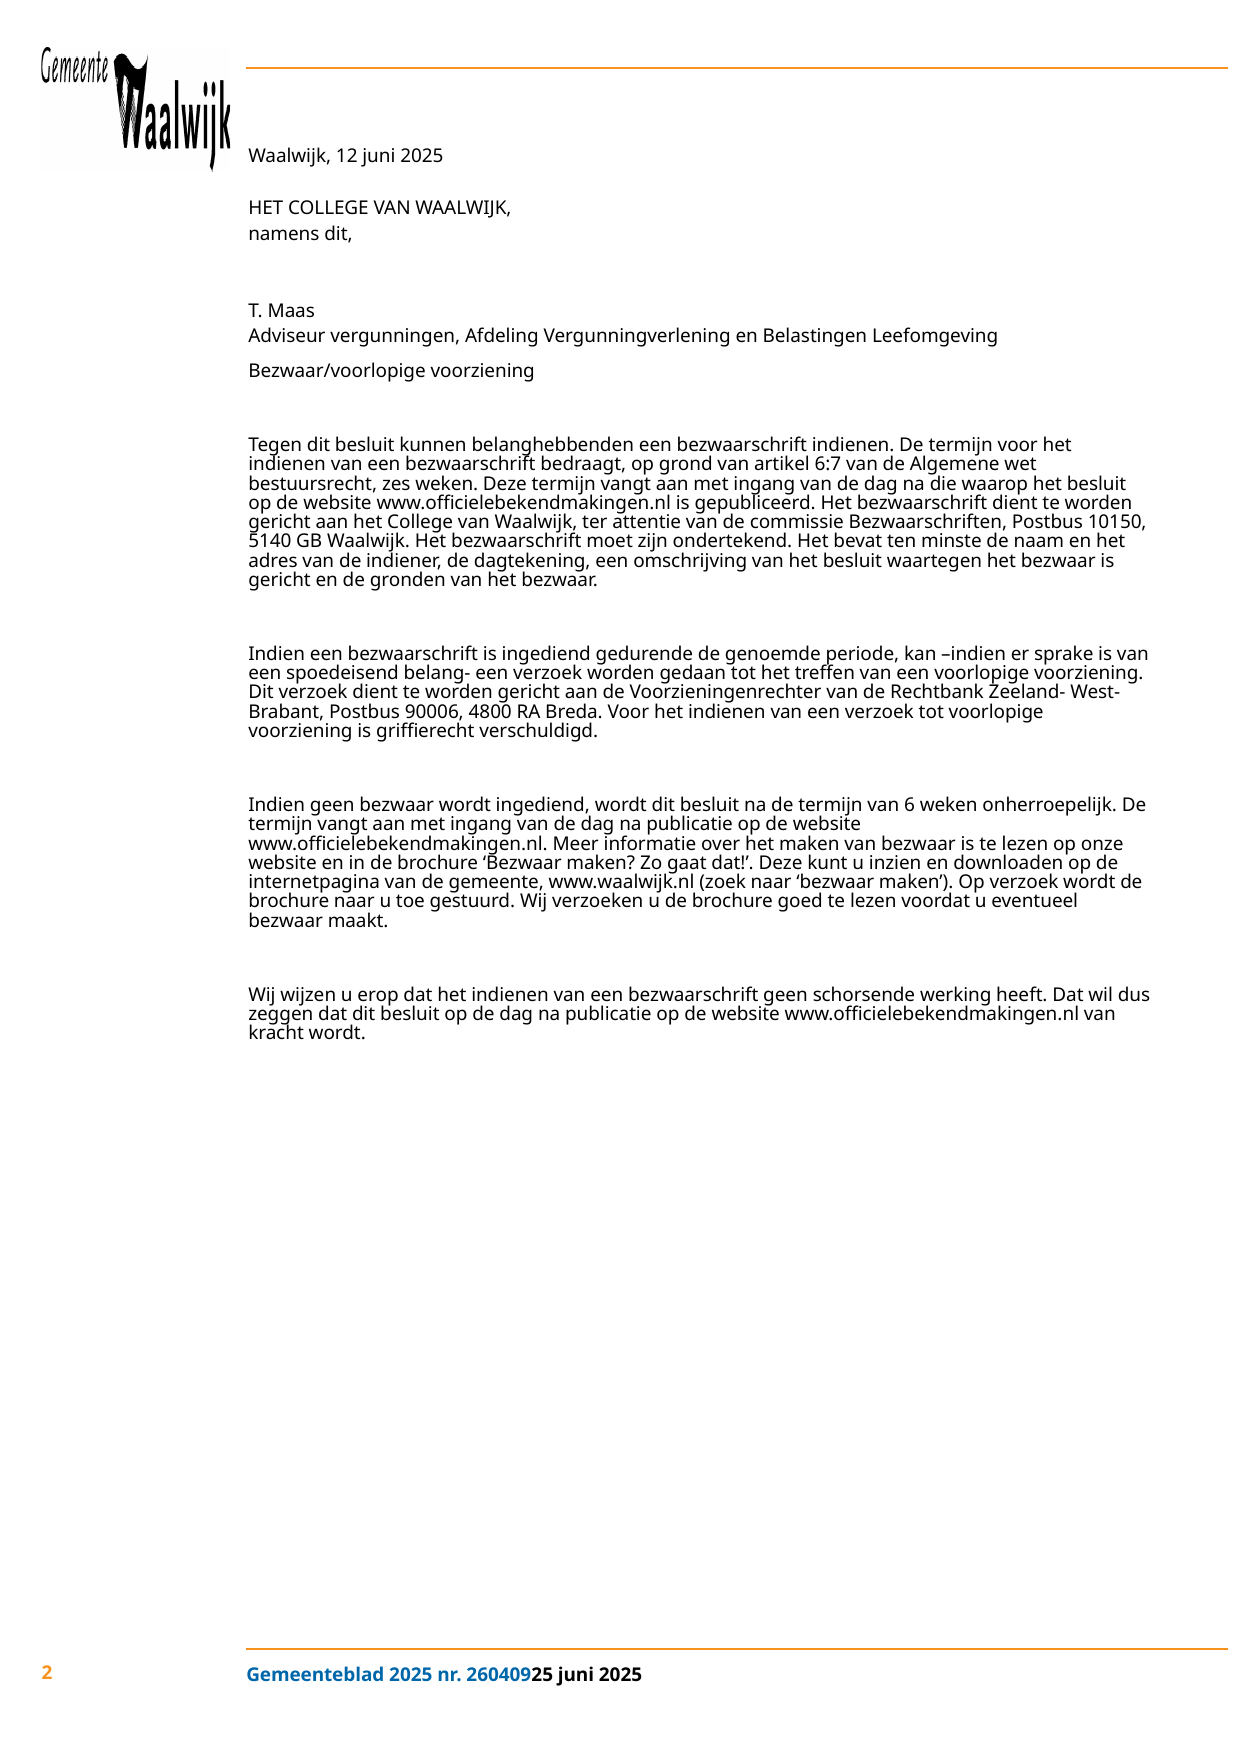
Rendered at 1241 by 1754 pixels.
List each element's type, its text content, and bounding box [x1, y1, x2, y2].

text Indien een bezwaarschrift is ingediend gedurende de genoemde periode, kan –indien er sprake is van een spoedeisend belang- een verzoek worden gedaan tot het treffen van een voorlopige voorziening. Dit verzoek dient te worden gericht aan de Voorzieningenrechter van de Rechtbank Zeeland- West- Brabant, Postbus 90006, 4800 RA Breda. Voor het indienen van een verzoek tot voorlopige voorziening is griffierecht verschuldigd. [248, 645, 1152, 741]
text Bezwaar/voorlopige voorziening [248, 362, 1152, 381]
text Waalwijk, 12 juni 2025 [248, 143, 1152, 168]
picture [41, 47, 231, 172]
text Adviseur vergunningen, Afdeling Vergunningverlening en Belastingen Leefomgeving [248, 323, 1152, 348]
text HET COLLEGE VAN WAALWIJK, [248, 194, 1152, 220]
text namens dit, [248, 220, 1152, 246]
text Tegen dit besluit kunnen belanghebbenden een bezwaarschrift indienen. De termijn voor het indienen van een bezwaarschrift bedraagt, op grond van artikel 6:7 van de Algemene wet bestuursrecht, zes weken. Deze termijn vangt aan met ingang van de dag na die waarop het besluit op de website www.officielebekendmakingen.nl is gepubliceerd. Het bezwaarschrift dient te worden gericht aan het College van Waalwijk, ter attentie van de commissie Bezwaarschriften, Postbus 10150, 5140 GB Waalwijk. Het bezwaarschrift moet zijn ondertekend. Het bevat ten minste de naam en het adres van de indiener, de dagtekening, een omschrijving van het besluit waartegen het bezwaar is gericht en de gronden van het bezwaar. [248, 436, 1152, 590]
text Wij wijzen u erop dat het indienen van een bezwaarschrift geen schorsende werking heeft. Dat wil dus zeggen dat dit besluit op de dag na publicatie op de website www.officielebekendmakingen.nl van kracht wordt. [248, 986, 1152, 1043]
text T. Maas [248, 297, 1152, 323]
text Indien geen bezwaar wordt ingediend, wordt dit besluit na de termijn van 6 weken onherroepelijk. De termijn vangt aan met ingang van de dag na publicatie op de website www.officielebekendmakingen.nl. Meer informatie over het maken van bezwaar is te lezen op onze website en in de brochure ‘Bezwaar maken? Zo gaat dat!’. Deze kunt u inzien en downloaden op de internetpagina van de gemeente, www.waalwijk.nl (zoek naar ‘bezwaar maken’). Op verzoek wordt de brochure naar u toe gestuurd. Wij verzoeken u de brochure goed te lezen voordat u eventueel bezwaar maakt. [248, 796, 1152, 931]
